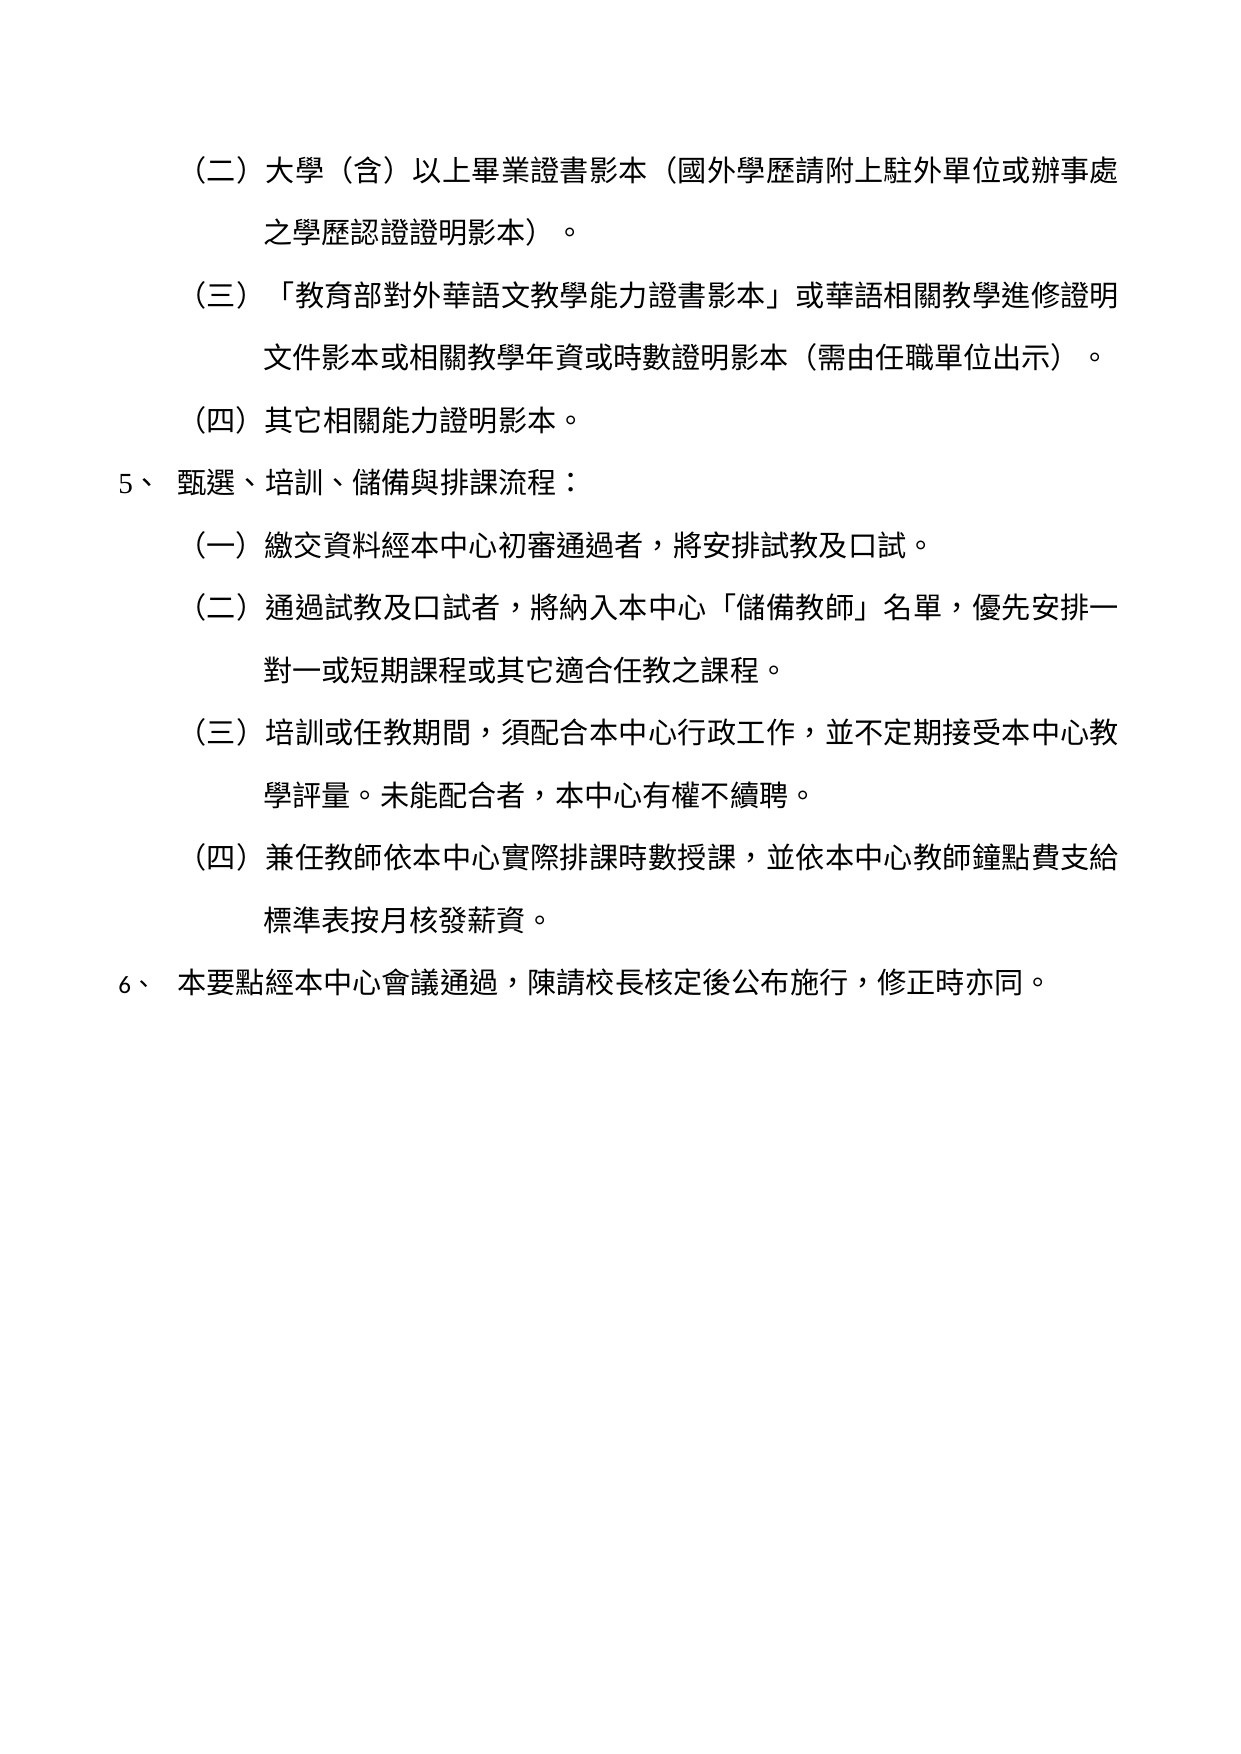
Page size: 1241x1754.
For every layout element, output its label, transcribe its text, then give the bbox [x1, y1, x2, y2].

list 甄選、培訓、儲備與排課流程： [118, 439, 1122, 502]
text （三）「教育部對外華語文教學能力證書影本」或華語相關教學進修證明文件影本或相關教學年資或時數證明影本（需由任職單位出示）。 [177, 252, 1122, 377]
text （一）繳交資料經本中心初審通過者，將安排試教及口試。 [177, 502, 1122, 564]
text （二）通過試教及口試者，將納入本中心「儲備教師」名單，優先安排一對一或短期課程或其它適合任教之課程。 [177, 564, 1122, 689]
list 本要點經本中心會議通過，陳請校長核定後公布施行，修正時亦同。 [118, 939, 1122, 1002]
text （四）兼任教師依本中心實際排課時數授課，並依本中心教師鐘點費支給標準表按月核發薪資。 [177, 814, 1122, 939]
text （二）大學（含）以上畢業證書影本（國外學歷請附上駐外單位或辦事處之學歷認證證明影本）。 [177, 127, 1122, 252]
text （四）其它相關能力證明影本。 [177, 377, 1122, 439]
text （三）培訓或任教期間，須配合本中心行政工作，並不定期接受本中心教學評量。未能配合者，本中心有權不續聘。 [177, 689, 1122, 814]
